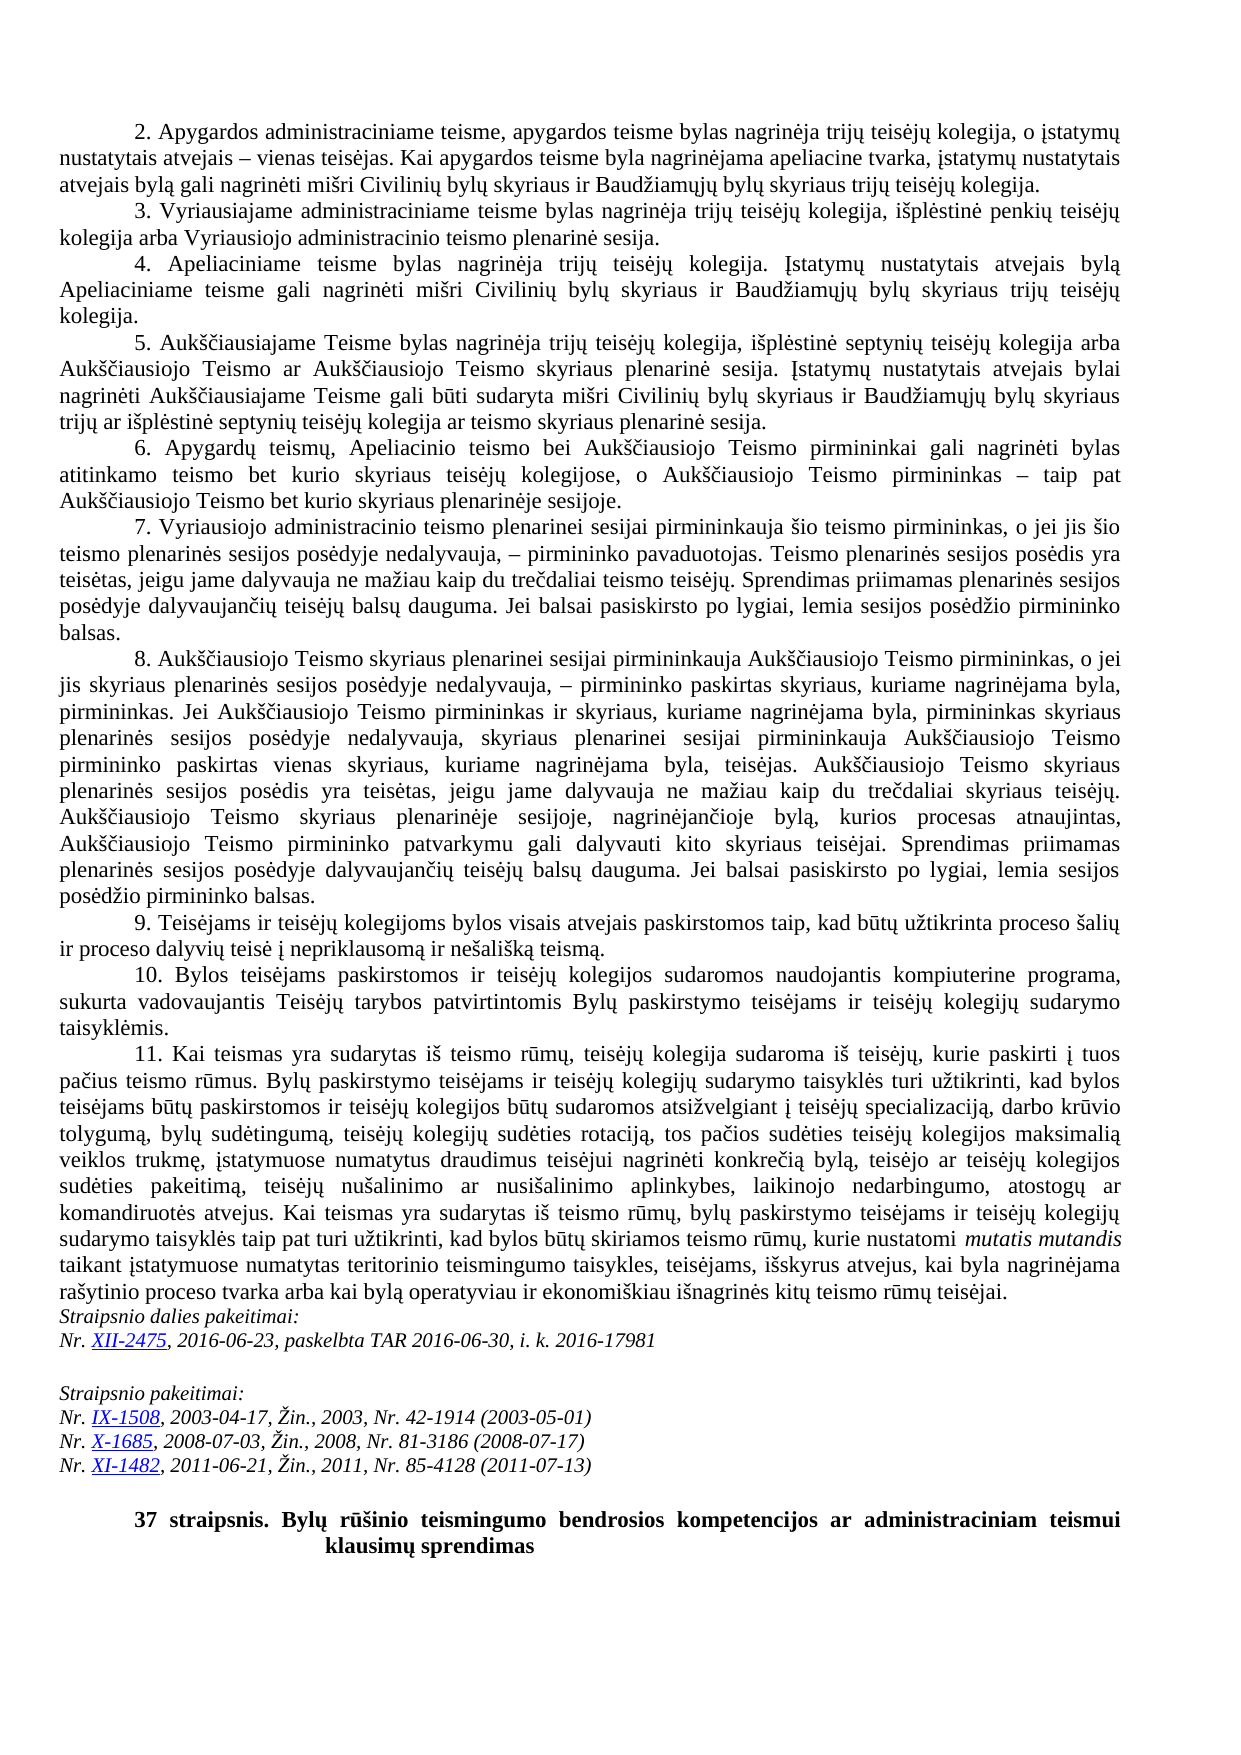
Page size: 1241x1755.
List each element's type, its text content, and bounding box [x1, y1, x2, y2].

text Nr. X-1685, 2008-07-03, Žin., 2008, Nr. 81-3186 (2008-07-17) [59, 1429, 1122, 1453]
text Nr. XI-1482, 2011-06-21, Žin., 2011, Nr. 85-4128 (2011-07-13) [59, 1453, 1122, 1477]
text 3. Vyriausiajame administraciniame teisme bylas nagrinėja trijų teisėjų kolegija, išplėstinė penkių teisėjų kolegija arba Vyriausiojo administracinio teismo plenarinė sesija. [59, 197, 1122, 250]
text 11. Kai teismas yra sudarytas iš teismo rūmų, teisėjų kolegija sudaroma iš teisėjų, kurie paskirti į tuos pačius teismo rūmus. Bylų paskirstymo teisėjams ir teisėjų kolegijų sudarymo taisyklės turi užtikrinti, kad bylos teisėjams būtų paskirstomos ir teisėjų kolegijos būtų sudaromos atsižvelgiant į teisėjų specializaciją, darbo krūvio tolygumą, bylų sudėtingumą, teisėjų kolegijų sudėties rotaciją, tos pačios sudėties teisėjų kolegijos maksimalią veiklos trukmę, įstatymuose numatytus draudimus teisėjui nagrinėti konkrečią bylą, teisėjo ar teisėjų kolegijos sudėties pakeitimą, teisėjų nušalinimo ar nusišalinimo aplinkybes, laikinojo nedarbingumo, atostogų ar komandiruotės atvejus. Kai teismas yra sudarytas iš teismo rūmų, bylų paskirstymo teisėjams ir teisėjų kolegijų sudarymo taisyklės taip pat turi užtikrinti, kad bylos būtų skiriamos teismo rūmų, kurie nustatomi mutatis mutandis taikant įstatymuose numatytas teritorinio teismingumo taisykles, teisėjams, išskyrus atvejus, kai byla nagrinėjama rašytinio proceso tvarka arba kai bylą operatyviau ir ekonomiškiau išnagrinės kitų teismo rūmų teisėjai. [59, 1041, 1122, 1304]
text Nr. IX-1508, 2003-04-17, Žin., 2003, Nr. 42-1914 (2003-05-01) [59, 1405, 1122, 1429]
text 7. Vyriausiojo administracinio teismo plenarinei sesijai pirmininkauja šio teismo pirmininkas, o jei jis šio teismo plenarinės sesijos posėdyje nedalyvauja, – pirmininko pavaduotojas. Teismo plenarinės sesijos posėdis yra teisėtas, jeigu jame dalyvauja ne mažiau kaip du trečdaliai teismo teisėjų. Sprendimas priimamas plenarinės sesijos posėdyje dalyvaujančių teisėjų balsų dauguma. Jei balsai pasiskirsto po lygiai, lemia sesijos posėdžio pirmininko balsas. [59, 513, 1122, 645]
text 6. Apygardų teismų, Apeliacinio teismo bei Aukščiausiojo Teismo pirmininkai gali nagrinėti bylas atitinkamo teismo bet kurio skyriaus teisėjų kolegijose, o Aukščiausiojo Teismo pirmininkas – taip pat Aukščiausiojo Teismo bet kurio skyriaus plenarinėje sesijoje. [59, 434, 1122, 513]
text 9. Teisėjams ir teisėjų kolegijoms bylos visais atvejais paskirstomos taip, kad būtų užtikrinta proceso šalių ir proceso dalyvių teisė į nepriklausomą ir nešališką teismą. [59, 909, 1122, 961]
text Nr. XII-2475, 2016-06-23, paskelbta TAR 2016-06-30, i. k. 2016-17981 [59, 1328, 1122, 1352]
text 8. Aukščiausiojo Teismo skyriaus plenarinei sesijai pirmininkauja Aukščiausiojo Teismo pirmininkas, o jei jis skyriaus plenarinės sesijos posėdyje nedalyvauja, – pirmininko paskirtas skyriaus, kuriame nagrinėjama byla, pirmininkas. Jei Aukščiausiojo Teismo pirmininkas ir skyriaus, kuriame nagrinėjama byla, pirmininkas skyriaus plenarinės sesijos posėdyje nedalyvauja, skyriaus plenarinei sesijai pirmininkauja Aukščiausiojo Teismo pirmininko paskirtas vienas skyriaus, kuriame nagrinėjama byla, teisėjas. Aukščiausiojo Teismo skyriaus plenarinės sesijos posėdis yra teisėtas, jeigu jame dalyvauja ne mažiau kaip du trečdaliai skyriaus teisėjų. Aukščiausiojo Teismo skyriaus plenarinėje sesijoje, nagrinėjančioje bylą, kurios procesas atnaujintas, Aukščiausiojo Teismo pirmininko patvarkymu gali dalyvauti kito skyriaus teisėjai. Sprendimas priimamas plenarinės sesijos posėdyje dalyvaujančių teisėjų balsų dauguma. Jei balsai pasiskirsto po lygiai, lemia sesijos posėdžio pirmininko balsas. [59, 645, 1122, 909]
text Straipsnio dalies pakeitimai: [59, 1304, 1122, 1328]
text 2. Apygardos administraciniame teisme, apygardos teisme bylas nagrinėja trijų teisėjų kolegija, o įstatymų nustatytais atvejais – vienas teisėjas. Kai apygardos teisme byla nagrinėjama apeliacine tvarka, įstatymų nustatytais atvejais bylą gali nagrinėti mišri Civilinių bylų skyriaus ir Baudžiamųjų bylų skyriaus trijų teisėjų kolegija. [59, 118, 1122, 197]
text 4. Apeliaciniame teisme bylas nagrinėja trijų teisėjų kolegija. Įstatymų nustatytais atvejais bylą Apeliaciniame teisme gali nagrinėti mišri Civilinių bylų skyriaus ir Baudžiamųjų bylų skyriaus trijų teisėjų kolegija. [59, 250, 1122, 329]
text 5. Aukščiausiajame Teisme bylas nagrinėja trijų teisėjų kolegija, išplėstinė septynių teisėjų kolegija arba Aukščiausiojo Teismo ar Aukščiausiojo Teismo skyriaus plenarinė sesija. Įstatymų nustatytais atvejais bylai nagrinėti Aukščiausiajame Teisme gali būti sudaryta mišri Civilinių bylų skyriaus ir Baudžiamųjų bylų skyriaus trijų ar išplėstinė septynių teisėjų kolegija ar teismo skyriaus plenarinė sesija. [59, 329, 1122, 434]
text 37 straipsnis. Bylų rūšinio teismingumo bendrosios kompetencijos ar administraciniam teismui klausimų sprendimas [134, 1506, 1122, 1559]
text Straipsnio pakeitimai: [59, 1381, 1122, 1405]
text 10. Bylos teisėjams paskirstomos ir teisėjų kolegijos sudaromos naudojantis kompiuterine programa, sukurta vadovaujantis Teisėjų tarybos patvirtintomis Bylų paskirstymo teisėjams ir teisėjų kolegijų sudarymo taisyklėmis. [59, 961, 1122, 1041]
